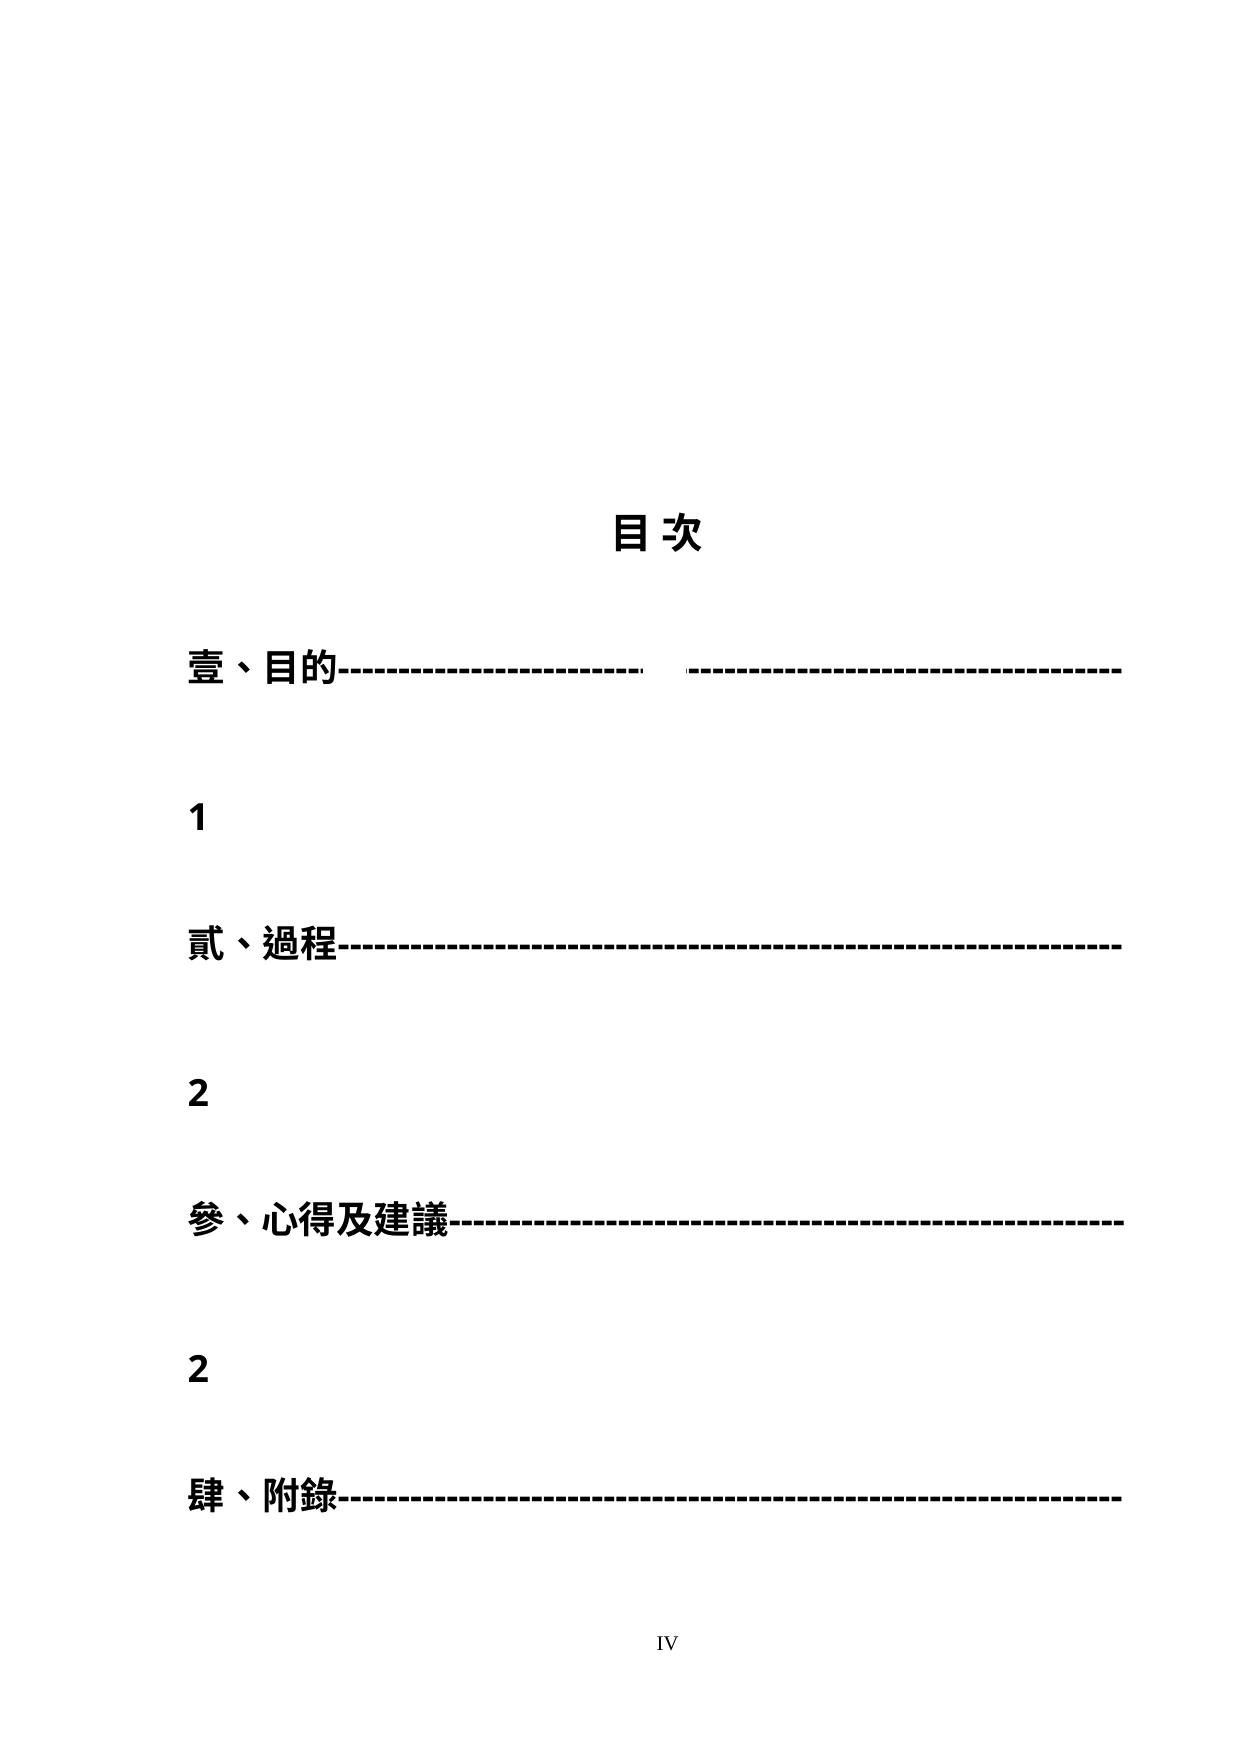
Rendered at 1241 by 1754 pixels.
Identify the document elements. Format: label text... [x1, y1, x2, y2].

text 目 次 [187, 492, 1125, 567]
text 肆、附錄----------------------------------------------------------------- [187, 1456, 1125, 1531]
text 壹、目的-----------------------------------------------------------------1 [187, 628, 1125, 853]
text 目 次 [643, 632, 686, 674]
text 貳、過程-----------------------------------------------------------------2 [187, 904, 1125, 1129]
text 參、心得及建議--------------------------------------------------------2 [187, 1180, 1125, 1405]
